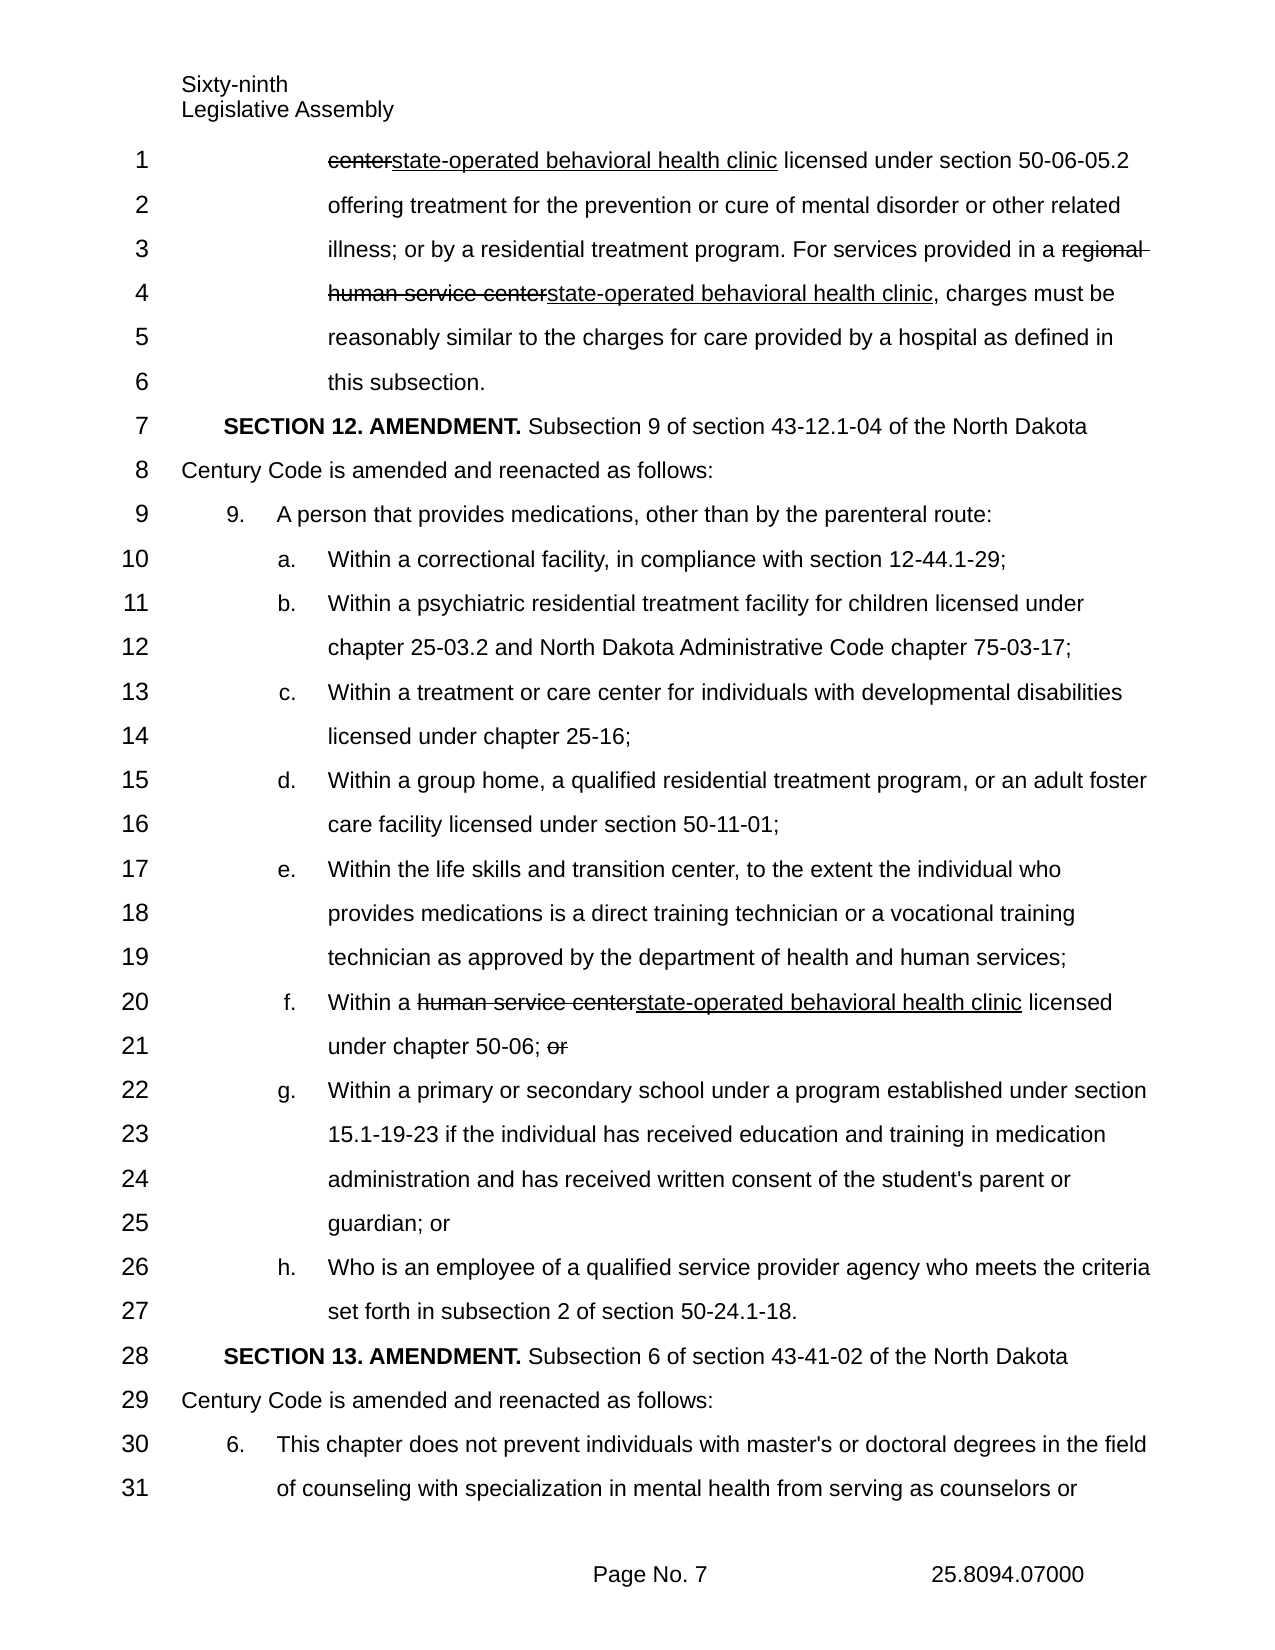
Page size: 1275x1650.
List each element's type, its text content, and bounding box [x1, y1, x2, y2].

text e. Within the life skills and transition center, to the extent the individual who provides medications is a direct training technician or a vocational training technician as approved by the department of health and human services; [181, 842, 1154, 974]
text SECTION 13. AMENDMENT. Subsection 6 of section 43‑41‑02 of the North Dakota Century Code is amended and reenacted as follows: [181, 1329, 1154, 1417]
text centerstate-operated behavioral health clinic licensed under section 50‑06‑05.2 offering treatment for the prevention or cure of mental disorder or other related illness; or by a residential treatment program. For services provided in a regional human service centerstate-operated behavioral health clinic, charges must be reasonably similar to the charges for care provided by a hospital as defined in this subsection. [181, 133, 1154, 399]
text b. Within a psychiatric residential treatment facility for children licensed under chapter 25‑03.2 and North Dakota Administrative Code chapter 75‑03‑17; [181, 576, 1154, 664]
text f. Within a human service centerstate-operated behavioral health clinic licensed under chapter 50‑06; or [181, 974, 1154, 1063]
text g. Within a primary or secondary school under a program established under section 15.1‑19‑23 if the individual has received education and training in medication administration and has received written consent of the student's parent or guardian; or [181, 1063, 1154, 1240]
text a. Within a correctional facility, in compliance with section 12‑44.1‑29; [181, 532, 1154, 576]
text h. Who is an employee of a qualified service provider agency who meets the criteria set forth in subsection 2 of section 50‑24.1‑18. [181, 1240, 1154, 1329]
text 6. This chapter does not prevent individuals with master's or doctoral degrees in the field of counseling with specialization in mental health from serving as counselors or [181, 1417, 1154, 1506]
text 9. A person that provides medications, other than by the parenteral route: [181, 487, 1154, 532]
text c. Within a treatment or care center for individuals with developmental disabilities licensed under chapter 25‑16; [181, 664, 1154, 753]
text d. Within a group home, a qualified residential treatment program, or an adult foster care facility licensed under section 50‑11‑01; [181, 753, 1154, 842]
text SECTION 12. AMENDMENT. Subsection 9 of section 43‑12.1‑04 of the North Dakota Century Code is amended and reenacted as follows: [181, 399, 1154, 487]
